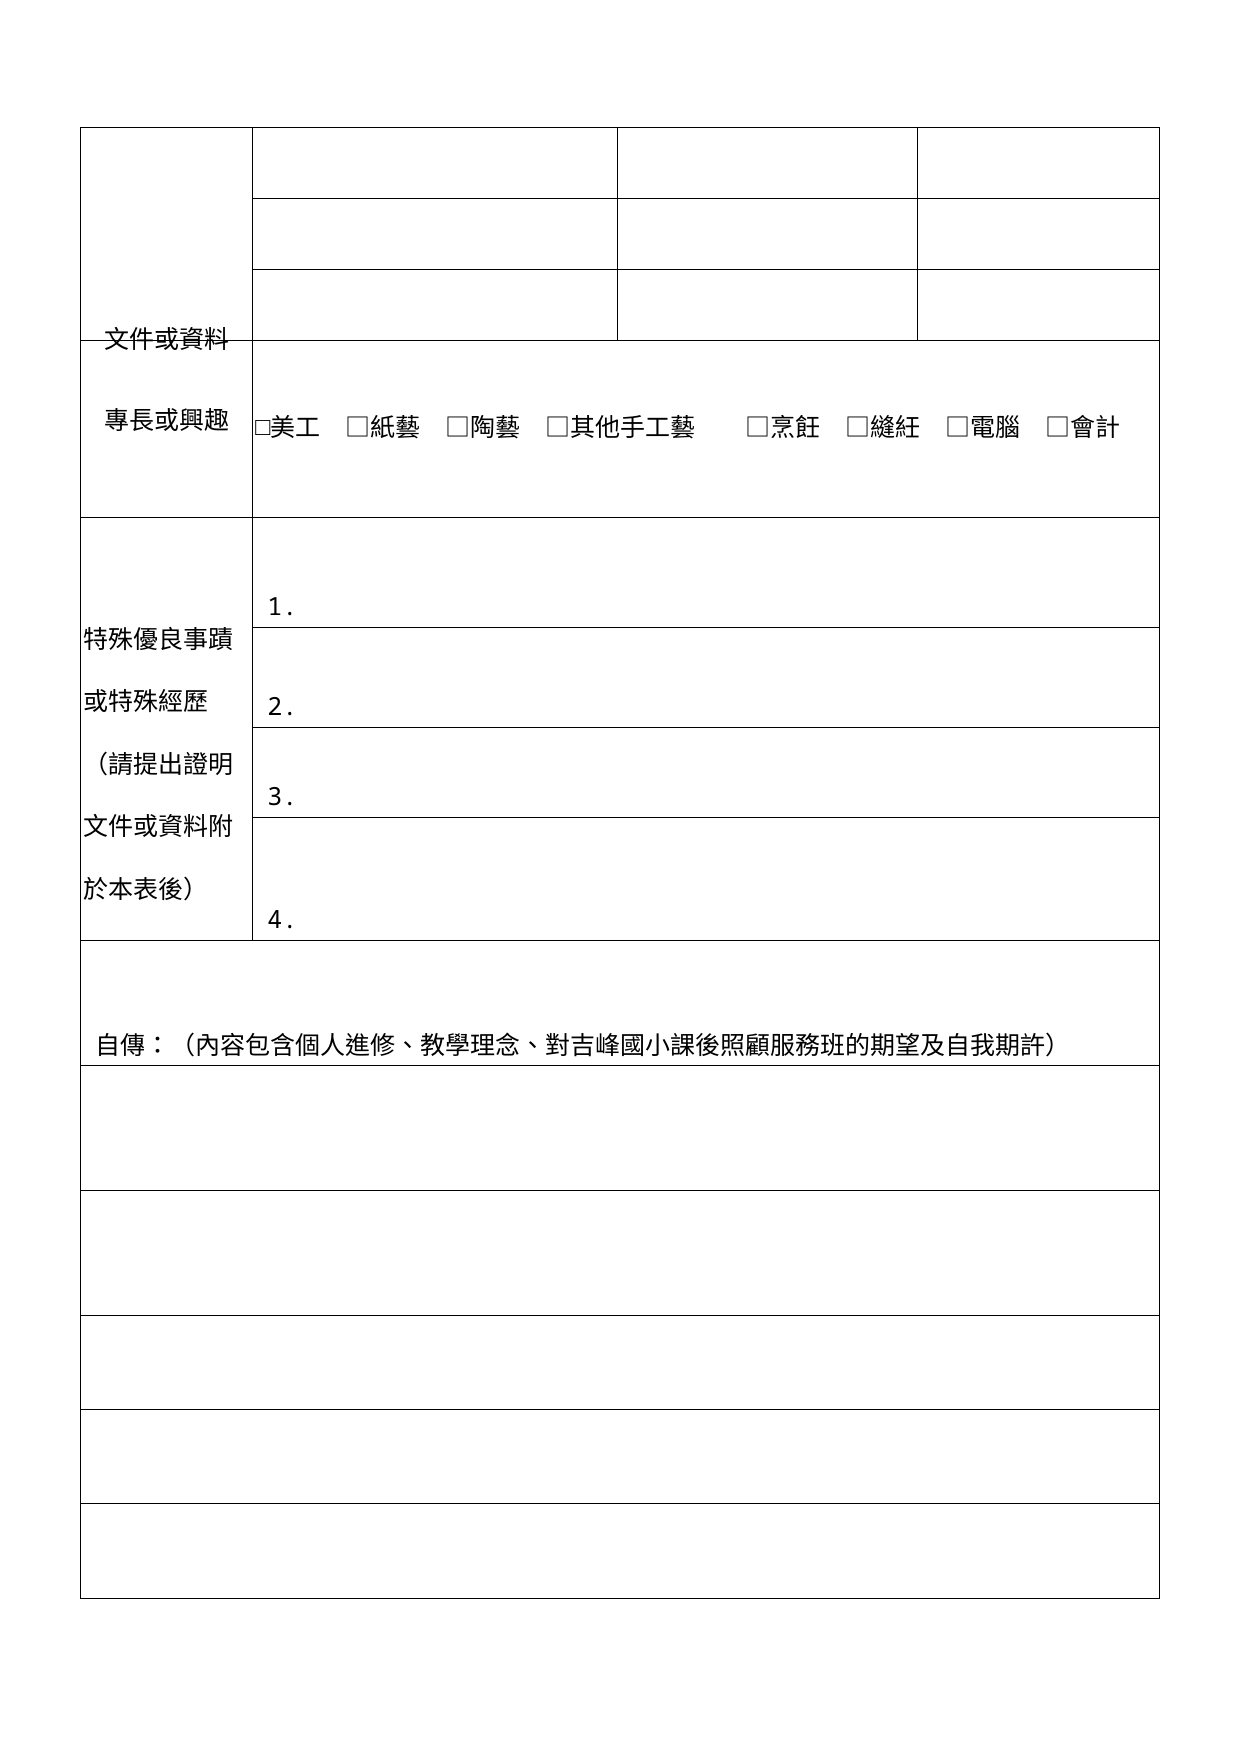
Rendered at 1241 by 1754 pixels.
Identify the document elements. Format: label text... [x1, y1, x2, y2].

table_cell 自傳：（內容包含個人進修、教學理念、對吉峰國小課後照顧服務班的期望及自我期許） [81, 941, 1159, 1064]
table_cell 至 [918, 199, 1159, 269]
table_cell 4. [253, 818, 1159, 939]
table_cell [81, 1504, 1159, 1598]
table_cell 1. [253, 518, 1159, 627]
table_cell 特殊優良事蹟或特殊經歷（請提出證明文件或資料附於本表後） [81, 518, 252, 939]
table_cell [81, 1066, 1159, 1189]
table_cell [253, 199, 617, 269]
table_cell [253, 128, 617, 198]
table_cell [618, 199, 917, 269]
table_cell [81, 1316, 1159, 1409]
table_cell [618, 128, 917, 198]
table_cell 主要經歷 (請提出證明 文件或資料 附於本表後) [81, 128, 252, 339]
table_cell [81, 1191, 1159, 1314]
table_cell 至 [918, 128, 1159, 198]
table_cell 2. [253, 628, 1159, 727]
table_cell □美工 □紙藝 □陶藝 □其他手工藝 □烹飪 □縫紝 □電腦 □會計 □游泳 □珠算 □速讀 □繪畫 □魔術 □國語 □自然 □輔導 □護理 □舞蹈 □桌球 □團康 □書法 □英語 □日語 □鋼琴 □作文 □數學 □心理諮商 □特教 □音樂 □心算 □其它 [253, 341, 1159, 517]
table_cell 專長或興趣 （請提出證明文件或資料附於本表後） [81, 341, 252, 517]
table_cell 至 [918, 270, 1159, 339]
table_cell [81, 1410, 1159, 1503]
table_cell [618, 270, 917, 339]
table_cell [253, 270, 617, 339]
table_cell 3. [253, 728, 1159, 817]
